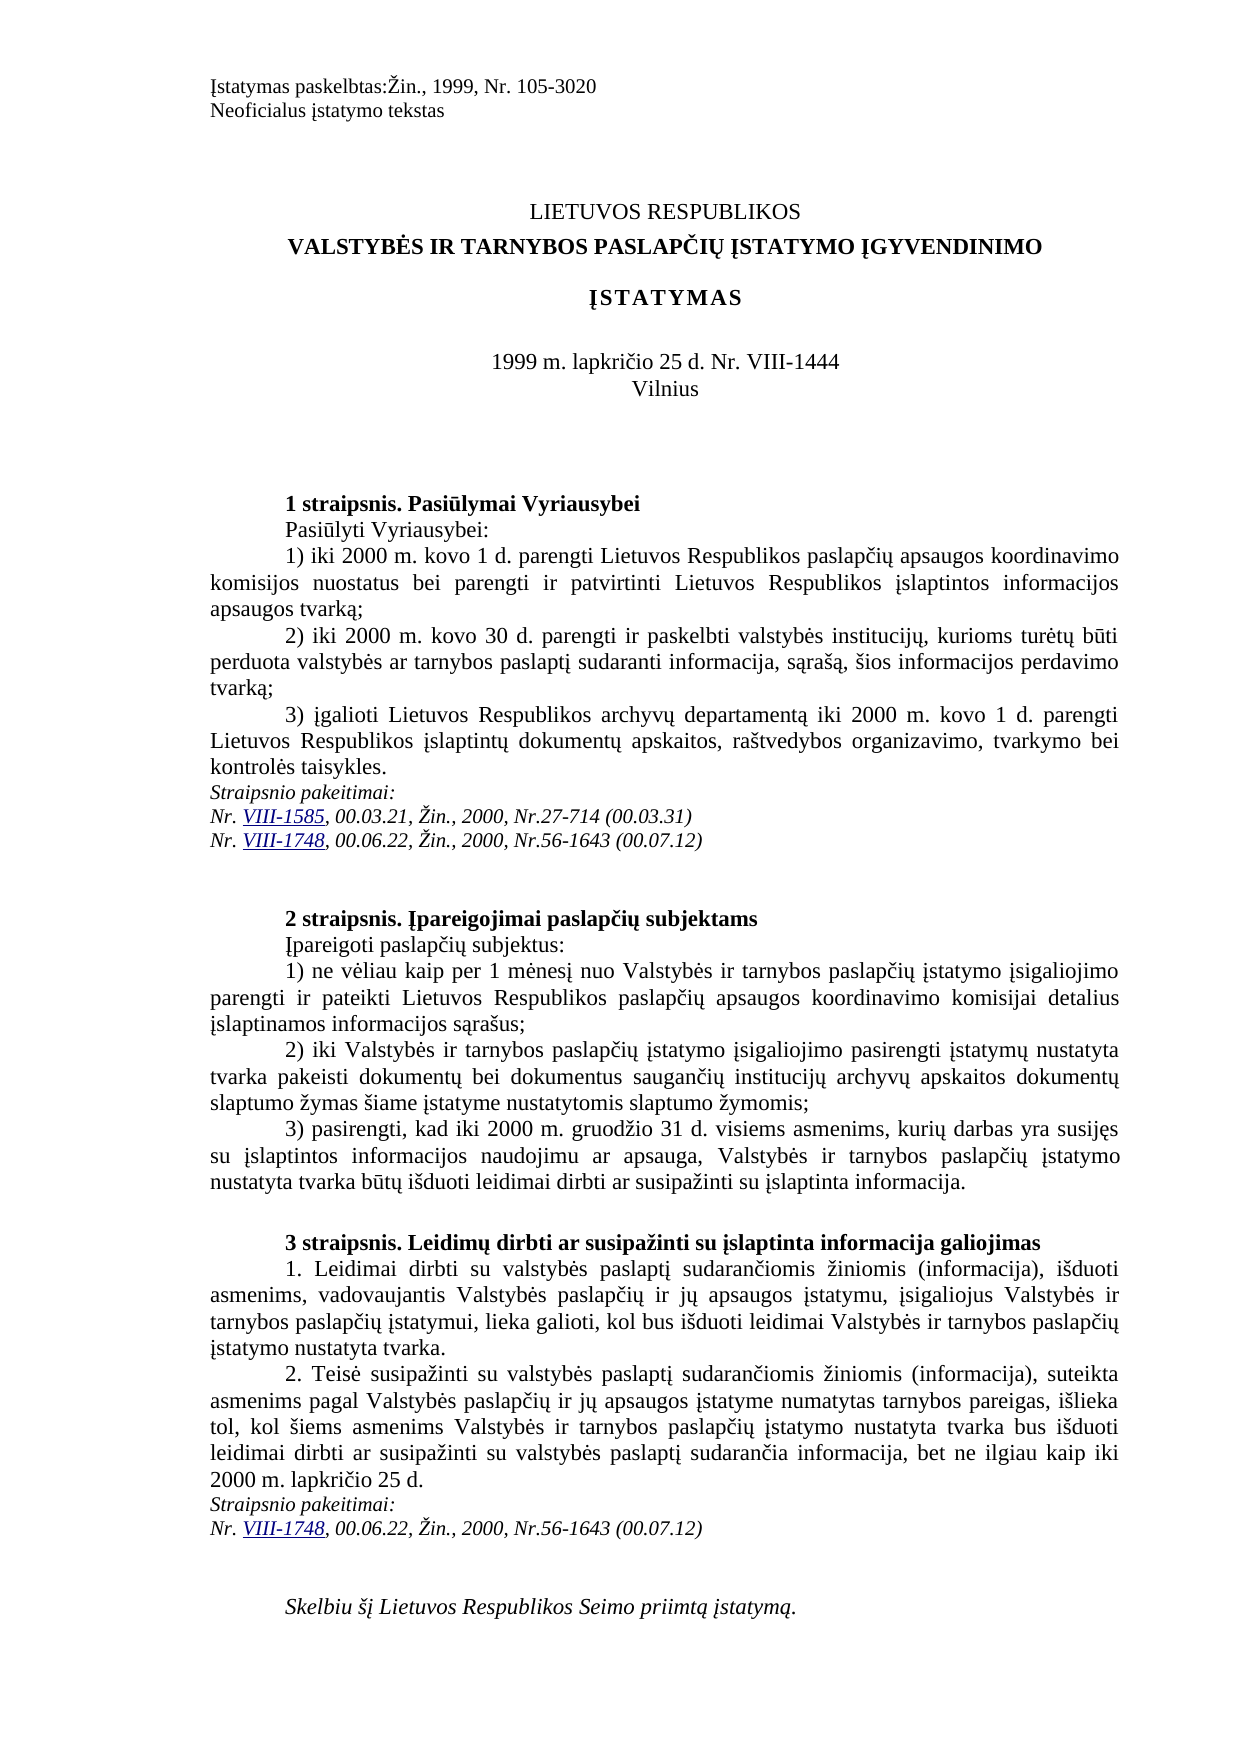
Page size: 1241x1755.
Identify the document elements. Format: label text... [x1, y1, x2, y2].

text 3) įgalioti Lietuvos Respublikos archyvų departamentą iki 2000 m. kovo 1 d. parengti Lietuvos Respublikos įslaptintų dokumentų apskaitos, raštvedybos organizavimo, tvarkymo bei kontrolės taisykles. [210, 701, 1120, 780]
text Nr. VIII-1748, 00.06.22, Žin., 2000, Nr.56-1643 (00.07.12) [210, 828, 1120, 852]
text 3) pasirengti, kad iki 2000 m. gruodžio 31 d. visiems asmenims, kurių darbas yra susijęs su įslaptintos informacijos naudojimu ar apsauga, Valstybės ir tarnybos paslapčių įstatymo nustatyta tvarka būtų išduoti leidimai dirbti ar susipažinti su įslaptinta informacija. [210, 1116, 1120, 1194]
text 3 straipsnis. Leidimų dirbti ar susipažinti su įslaptinta informacija galiojimas [285, 1229, 1120, 1255]
text 2 straipsnis. Įpareigojimai paslapčių subjektams [210, 905, 1120, 931]
text Nr. VIII-1585, 00.03.21, Žin., 2000, Nr.27-714 (00.03.31) [210, 804, 1120, 828]
text Skelbiu šį Lietuvos Respublikos Seimo priimtą įstatymą. [210, 1593, 1120, 1619]
text 1999 m. lapkričio 25 d. Nr. VIII-1444 Vilnius [210, 348, 1120, 401]
text Neoficialus įstatymo tekstas [210, 98, 1120, 122]
text Straipsnio pakeitimai: [210, 780, 1120, 804]
text 1 straipsnis. Pasiūlymai Vyriausybei [210, 490, 1120, 516]
text LIETUVOS RESPUBLIKOS [210, 198, 1120, 225]
text Nr. VIII-1748, 00.06.22, Žin., 2000, Nr.56-1643 (00.07.12) [210, 1516, 1120, 1540]
text 2. Teisė susipažinti su valstybės paslaptį sudarančiomis žiniomis (informacija), suteikta asmenims pagal Valstybės paslapčių ir jų apsaugos įstatyme numatytas tarnybos pareigas, išlieka tol, kol šiems asmenims Valstybės ir tarnybos paslapčių įstatymo nustatyta tvarka bus išduoti leidimai dirbti ar susipažinti su valstybės paslaptį sudarančia informacija, bet ne ilgiau kaip iki 2000 m. lapkričio 25 d. [210, 1360, 1120, 1492]
text 1. Leidimai dirbti su valstybės paslaptį sudarančiomis žiniomis (informacija), išduoti asmenims, vadovaujantis Valstybės paslapčių ir jų apsaugos įstatymu, įsigaliojus Valstybės ir tarnybos paslapčių įstatymui, lieka galioti, kol bus išduoti leidimai Valstybės ir tarnybos paslapčių įstatymo nustatyta tvarka. [210, 1255, 1120, 1360]
text Įpareigoti paslapčių subjektus: [210, 931, 1120, 957]
text 2) iki Valstybės ir tarnybos paslapčių įstatymo įsigaliojimo pasirengti įstatymų nustatyta tvarka pakeisti dokumentų bei dokumentus saugančių institucijų archyvų apskaitos dokumentų slaptumo žymas šiame įstatyme nustatytomis slaptumo žymomis; [210, 1036, 1120, 1116]
text 1) ne vėliau kaip per 1 mėnesį nuo Valstybės ir tarnybos paslapčių įstatymo įsigaliojimo parengti ir pateikti Lietuvos Respublikos paslapčių apsaugos koordinavimo komisijai detalius įslaptinamos informacijos sąrašus; [210, 957, 1120, 1036]
text VALSTYBĖS IR TARNYBOS PASLAPČIŲ ĮSTATYMO ĮGYVENDINIMO [210, 233, 1120, 259]
text Įstatymas paskelbtas:Žin., 1999, Nr. 105-3020 [210, 73, 1120, 98]
text 1) iki 2000 m. kovo 1 d. parengti Lietuvos Respublikos paslapčių apsaugos koordinavimo komisijos nuostatus bei parengti ir patvirtinti Lietuvos Respublikos įslaptintos informacijos apsaugos tvarką; [210, 543, 1120, 622]
text ĮSTATYMAS [210, 284, 1120, 311]
text Straipsnio pakeitimai: [210, 1492, 1120, 1516]
text 2) iki 2000 m. kovo 30 d. parengti ir paskelbti valstybės institucijų, kurioms turėtų būti perduota valstybės ar tarnybos paslaptį sudaranti informacija, sąrašą, šios informacijos perdavimo tvarką; [210, 622, 1120, 701]
text Pasiūlyti Vyriausybei: [210, 516, 1120, 543]
